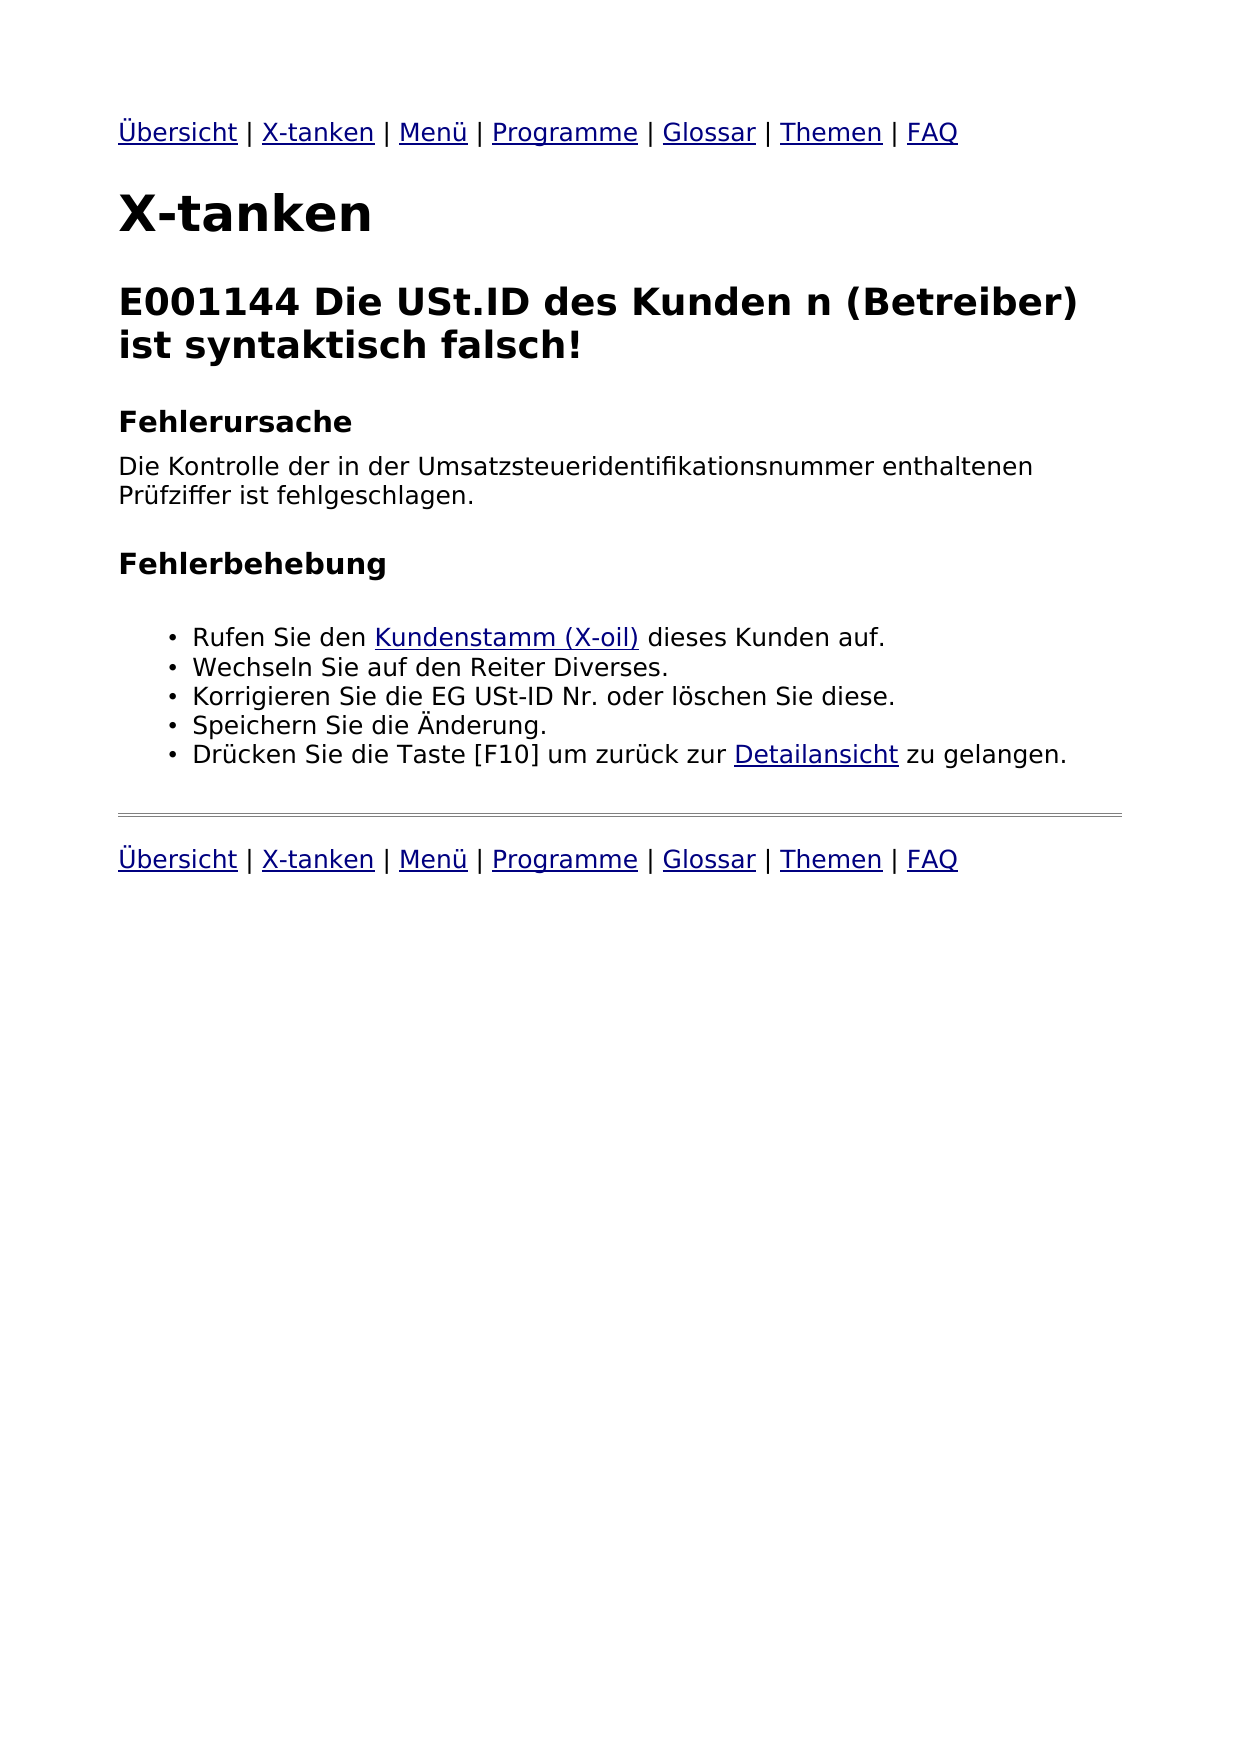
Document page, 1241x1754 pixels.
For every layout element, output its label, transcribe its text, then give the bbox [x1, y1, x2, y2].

subtitle X-tanken [118, 185, 1122, 243]
list Speichern Sie die Änderung. [177, 711, 1122, 740]
text Übersicht | X-tanken | Menü | Programme | Glossar | Themen | FAQ [118, 118, 1122, 147]
list Korrigieren Sie die EG USt-ID Nr. oder löschen Sie diese. [177, 682, 1122, 711]
list Rufen Sie den Kundenstamm (X-oil) dieses Kunden auf. [177, 623, 1122, 653]
subtitle Fehlerursache [118, 405, 1122, 439]
subtitle Fehlerbehebung [118, 548, 1122, 582]
list Wechseln Sie auf den Reiter Diverses. [177, 653, 1122, 682]
subtitle E001144 Die USt.ID des Kunden n (Betreiber) ist syntaktisch falsch! [118, 281, 1122, 368]
text Übersicht | X-tanken | Menü | Programme | Glossar | Themen | FAQ [118, 845, 1122, 874]
text Die Kontrolle der in der Umsatzsteueridentifikationsnummer enthaltenen Prüfziffer ist fehlgeschlagen. [118, 452, 1122, 510]
list Drücken Sie die Taste [F10] um zurück zur Detailansicht zu gelangen. [177, 740, 1122, 769]
